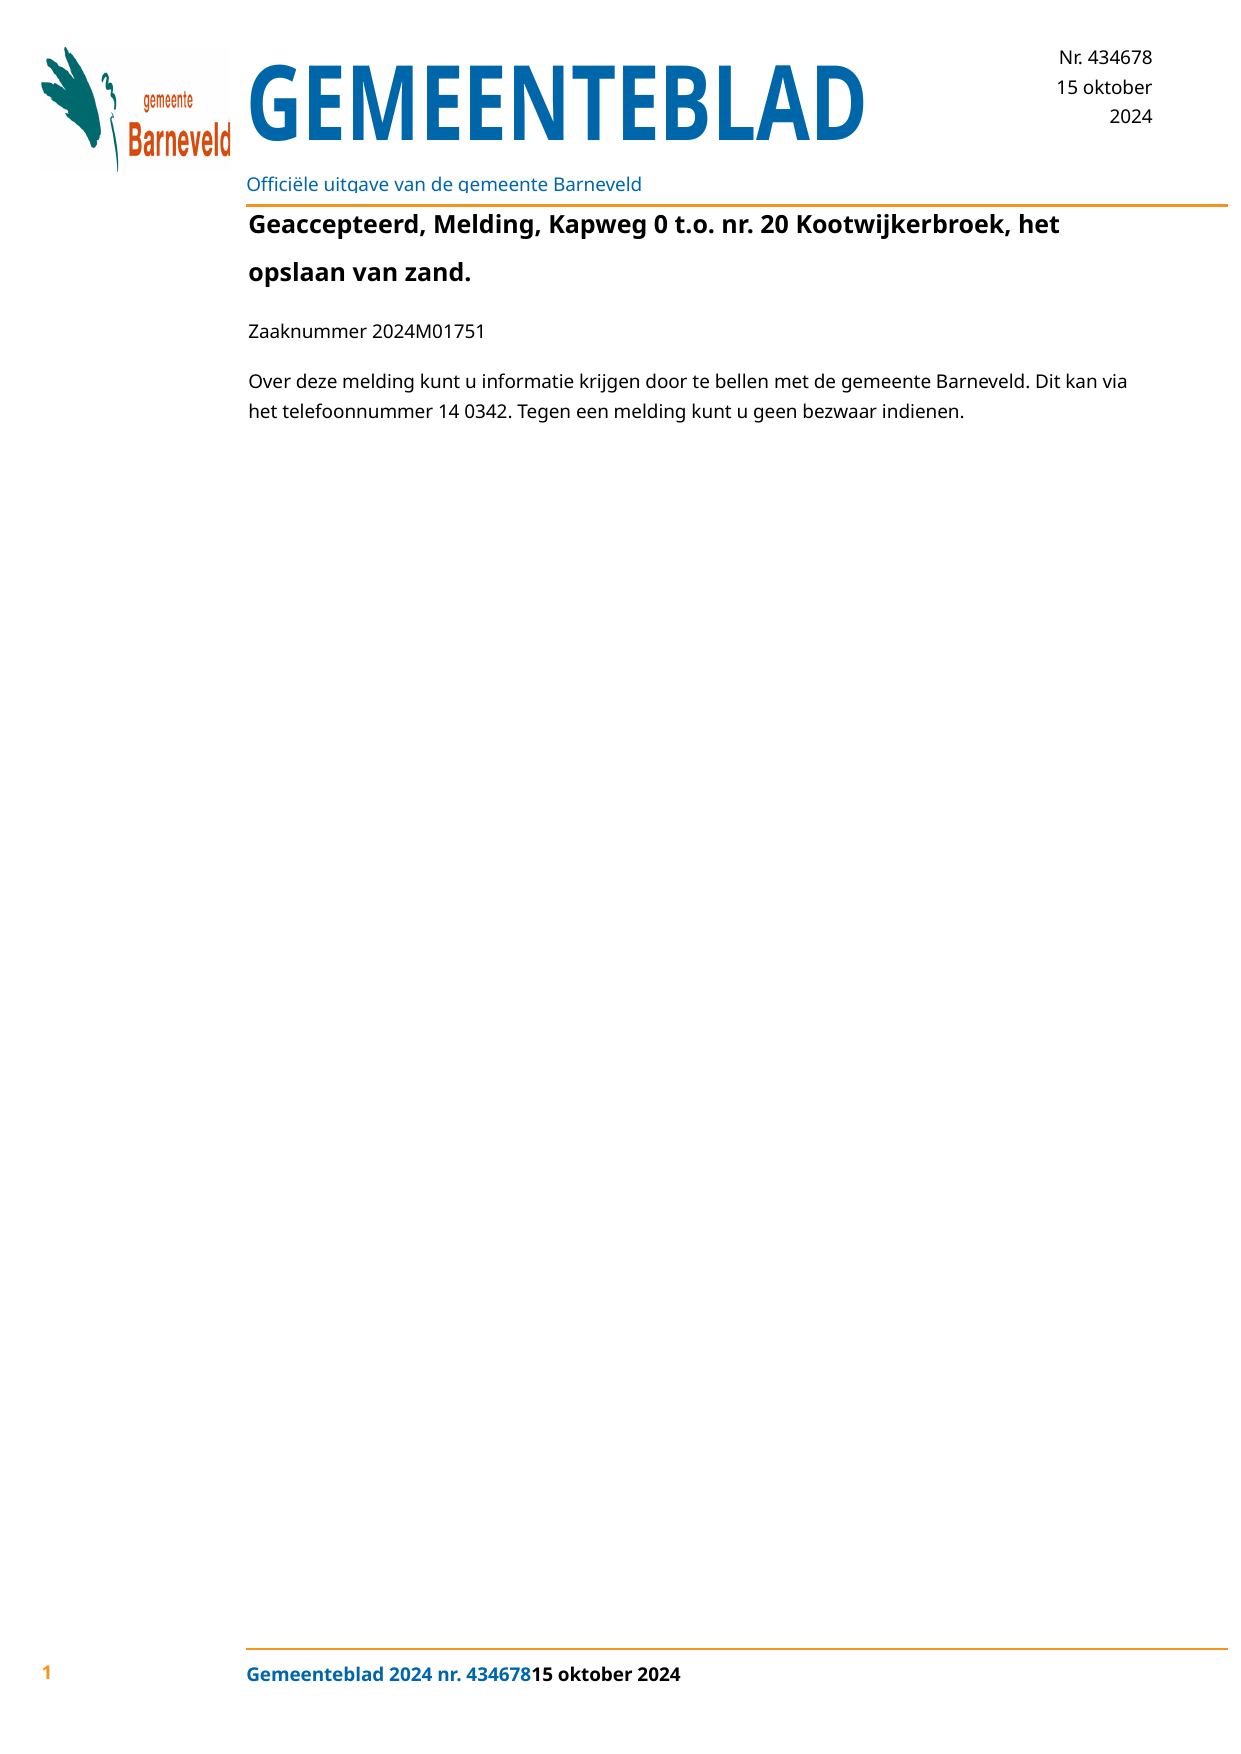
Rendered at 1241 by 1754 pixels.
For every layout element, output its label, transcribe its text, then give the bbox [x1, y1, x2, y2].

text Zaaknummer 2024M01751 [248, 318, 1152, 344]
picture [41, 47, 231, 172]
text Geaccepteerd, Melding, Kapweg 0 t.o. nr. 20 Kootwijkerbroek, het opslaan van zand. [248, 207, 1152, 288]
text Over deze melding kunt u informatie krijgen door te bellen met de gemeente Barneveld. Dit kan via het telefoonnummer 14 0342. Tegen een melding kunt u geen bezwaar indienen. [248, 368, 1152, 424]
